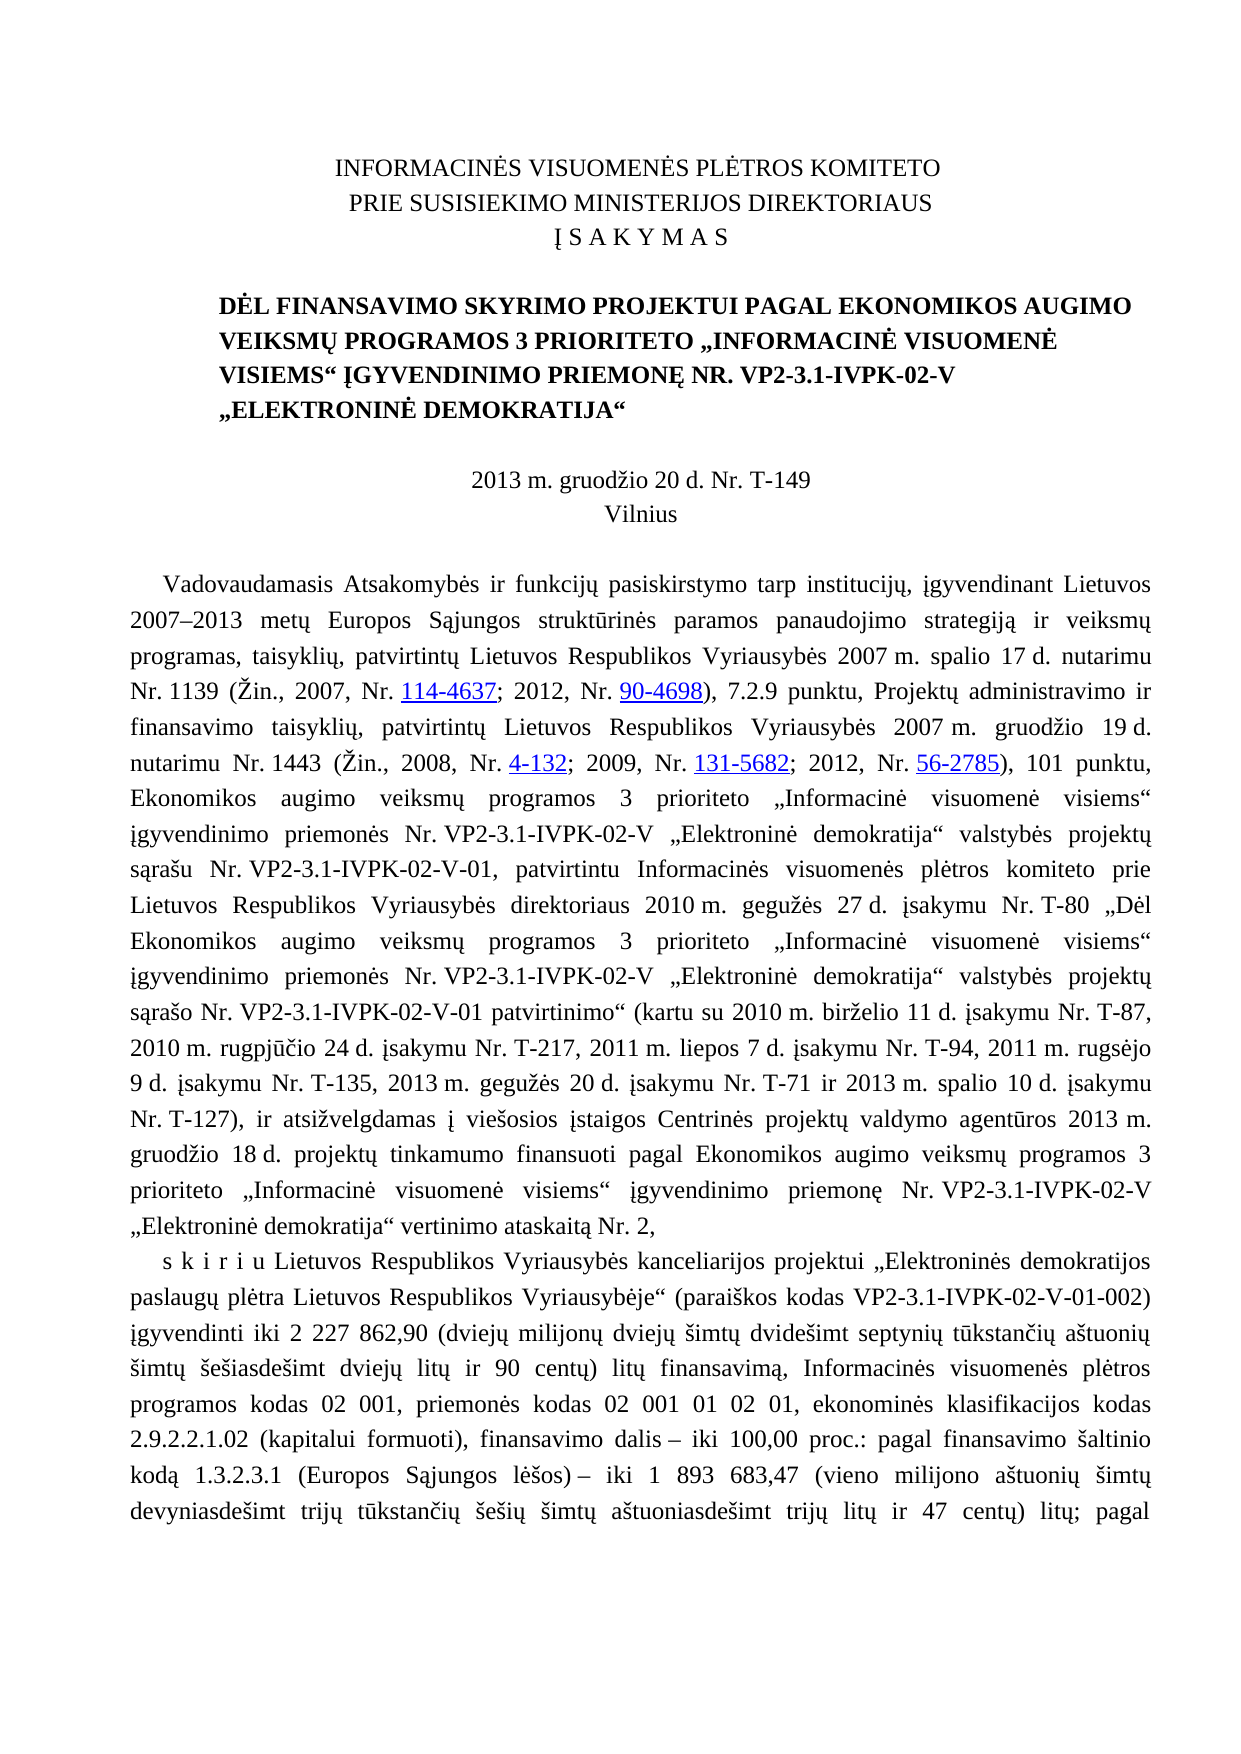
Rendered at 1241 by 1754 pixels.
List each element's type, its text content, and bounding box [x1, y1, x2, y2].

text Vilnius [130, 499, 1152, 528]
text Į S A K Y M A S [130, 222, 1152, 251]
text 2013 m. gruodžio 20 d. Nr. T-149 [130, 465, 1152, 494]
text INFORMACINĖS VISUOMENĖS PLĖTROS KOMITETO PRIE SUSISIEKIMO MINISTERIJOS DIREKTORIAUS [130, 153, 1152, 217]
text DĖL FINANSAVIMO SKYRIMO PROJEKTUI PAGAL EKONOMIKOS AUGIMO VEIKSMŲ PROGRAMOS 3 PRIORITETO „INFORMACINĖ VISUOMENĖ VISIEMS“ ĮGYVENDINIMO PRIEMONĘ NR. VP2-3.1-IVPK-02-V „ELEKTRONINĖ DEMOKRATIJA“ [218, 291, 1152, 424]
text Vadovaudamasis Atsakomybės ir funkcijų pasiskirstymo tarp institucijų, įgyvendinant Lietuvos 2007–2013 metų Europos Sąjungos struktūrinės paramos panaudojimo strategiją ir veiksmų programas, taisyklių, patvirtintų Lietuvos Respublikos Vyriausybės 2007 m. spalio 17 d. nutarimu Nr. 1139 (Žin., 2007, Nr. 114-4637; 2012, Nr. 90-4698), 7.2.9 punktu, Projektų administravimo ir finansavimo taisyklių, patvirtintų Lietuvos Respublikos Vyriausybės 2007 m. gruodžio 19 d. nutarimu Nr. 1443 (Žin., 2008, Nr. 4-132; 2009, Nr. 131-5682; 2012, Nr. 56-2785), 101 punktu, Ekonomikos augimo veiksmų programos 3 prioriteto „Informacinė visuomenė visiems“ įgyvendinimo priemonės Nr. VP2-3.1-IVPK-02-V „Elektroninė demokratija“ valstybės projektų sąrašu Nr. VP2-3.1-IVPK-02-V-01, patvirtintu Informacinės visuomenės plėtros komiteto prie Lietuvos Respublikos Vyriausybės direktoriaus 2010 m. gegužės 27 d. įsakymu Nr. T-80 „Dėl Ekonomikos augimo veiksmų programos 3 prioriteto „Informacinė visuomenė visiems“ įgyvendinimo priemonės Nr. VP2-3.1-IVPK-02-V „Elektroninė demokratija“ valstybės projektų sąrašo Nr. VP2-3.1-IVPK-02-V-01 patvirtinimo“ (kartu su 2010 m. birželio 11 d. įsakymu Nr. T-87, 2010 m. rugpjūčio 24 d. įsakymu Nr. T-217, 2011 m. liepos 7 d. įsakymu Nr. T-94, 2011 m. rugsėjo 9 d. įsakymu Nr. T-135, 2013 m. gegužės 20 d. įsakymu Nr. T-71 ir 2013 m. spalio 10 d. įsakymu Nr. T-127), ir atsižvelgdamas į viešosios įstaigos Centrinės projektų valdymo agentūros 2013 m. gruodžio 18 d. projektų tinkamumo finansuoti pagal Ekonomikos augimo veiksmų programos 3 prioriteto „Informacinė visuomenė visiems“ įgyvendinimo priemonę Nr. VP2-3.1-IVPK-02-V „Elektroninė demokratija“ vertinimo ataskaitą Nr. 2, [130, 569, 1152, 1239]
text s k i r i u Lietuvos Respublikos Vyriausybės kanceliarijos projektui „Elektroninės demokratijos paslaugų plėtra Lietuvos Respublikos Vyriausybėje“ (paraiškos kodas VP2-3.1-IVPK-02-V-01-002) įgyvendinti iki 2 227 862,90 (dviejų milijonų dviejų šimtų dvidešimt septynių tūkstančių aštuonių šimtų šešiasdešimt dviejų litų ir 90 centų) litų finansavimą, Informacinės visuomenės plėtros programos kodas 02 001, priemonės kodas 02 001 01 02 01, ekonominės klasifikacijos kodas 2.9.2.2.1.02 (kapitalui formuoti), finansavimo dalis – iki 100,00 proc.: pagal finansavimo šaltinio kodą 1.3.2.3.1 (Europos Sąjungos lėšos) – iki 1 893 683,47 (vieno milijono aštuonių šimtų devyniasdešimt trijų tūkstančių šešių šimtų aštuoniasdešimt trijų litų ir 47 centų) litų; pagal [130, 1246, 1152, 1524]
